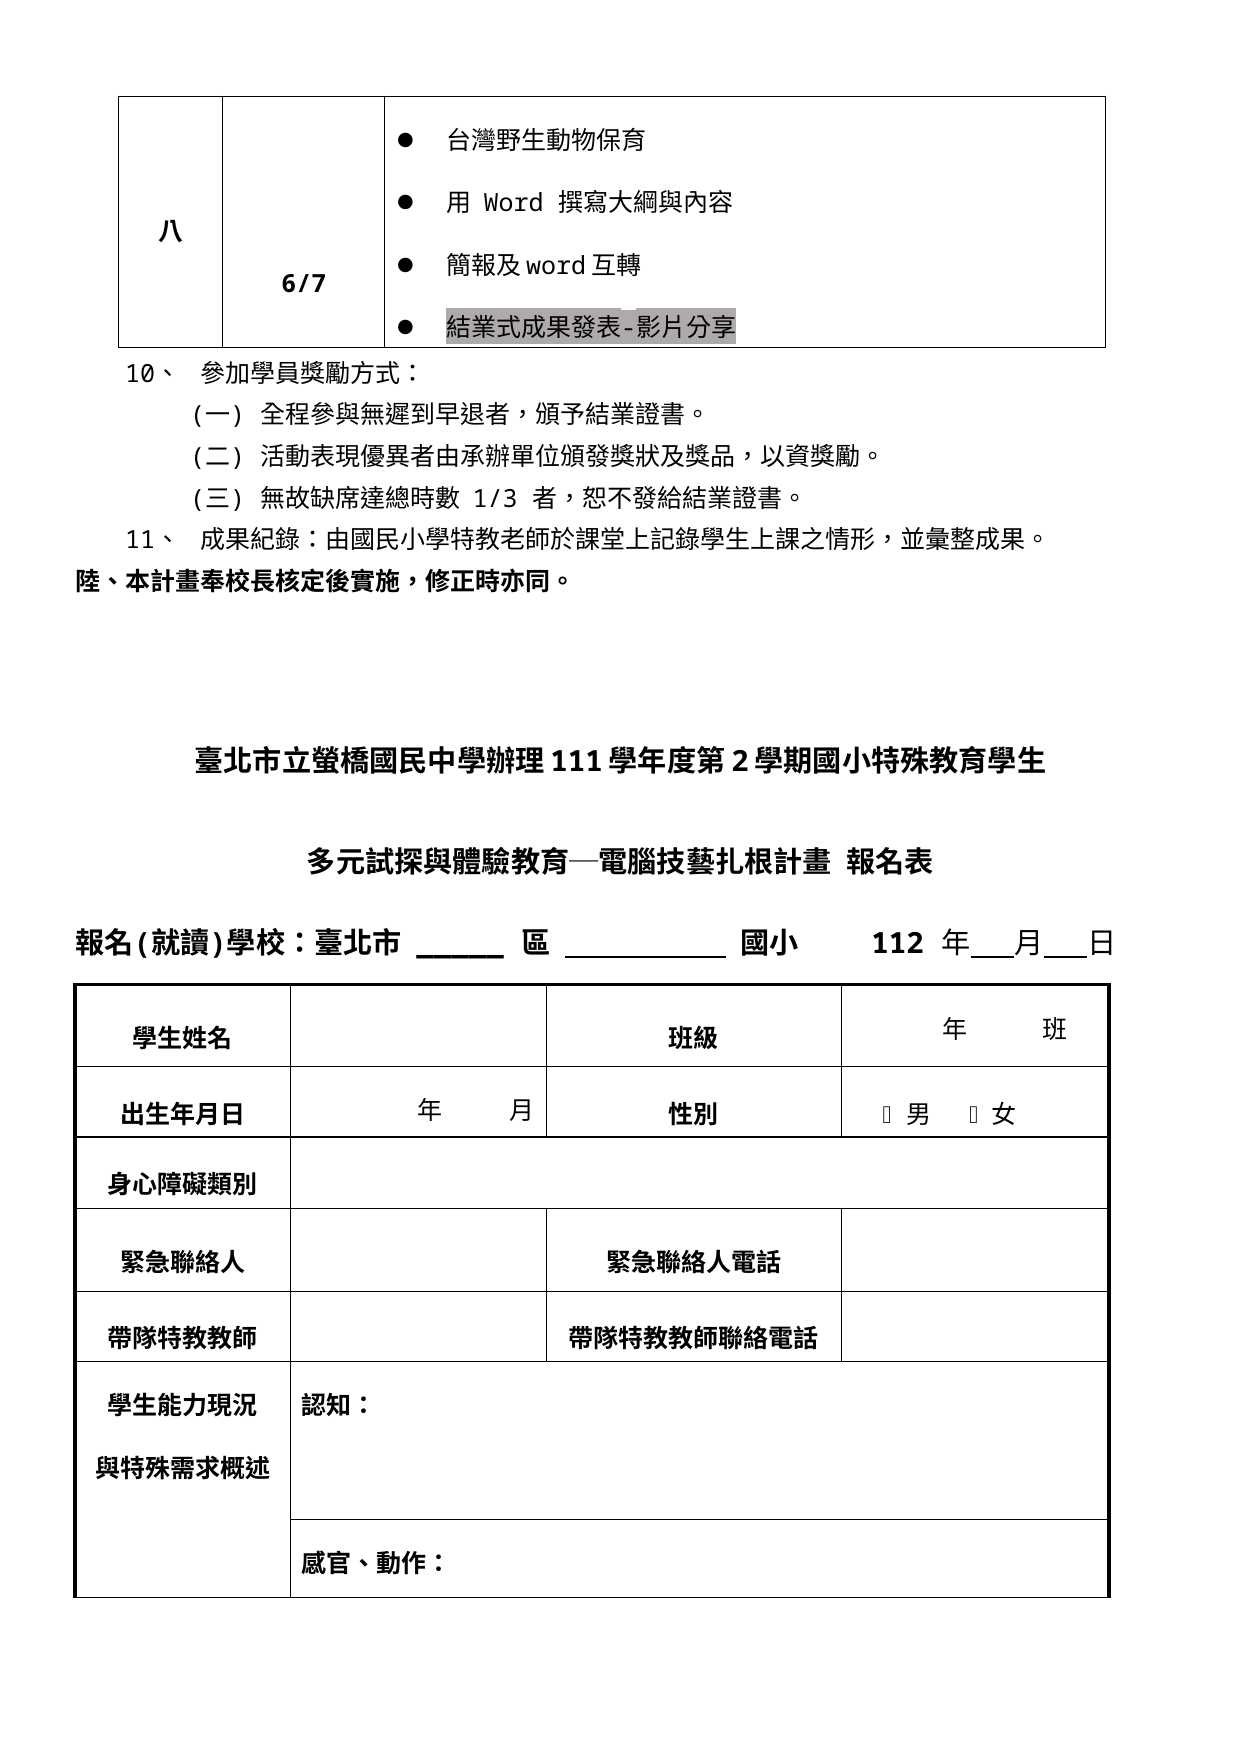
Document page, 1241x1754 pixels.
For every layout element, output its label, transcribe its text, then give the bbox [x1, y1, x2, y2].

table_cell 年 月 日 [291, 1067, 546, 1136]
table_cell 緊急聯絡人電話 [547, 1209, 841, 1291]
table_cell [842, 1209, 1107, 1291]
table_header 學生姓名 [77, 986, 290, 1066]
table_cell 帶隊特教教師聯絡電話 [547, 1292, 841, 1361]
table_cell 6/7 [223, 97, 384, 347]
table_cell [842, 1292, 1107, 1361]
table_cell 緊急聯絡人 [77, 1209, 290, 1291]
table_header 班級 [547, 986, 841, 1066]
list 參加學員獎勵方式： [125, 348, 1165, 389]
text 臺北市立螢橋國民中學辦理111學年度第2學期國小特殊教育學生 [75, 717, 1165, 780]
table_cell 帶隊特教教師 [77, 1292, 290, 1361]
text (三) 無故缺席達總時數 1/3 者，恕不發給結業證書。 [175, 473, 1165, 514]
text 報名(就讀)學校：臺北市 _____ 區 國小 112 年 月 日 [75, 900, 1165, 962]
table_cell 八 [119, 97, 222, 347]
text 陸、本計畫奉校長核定後實施，修正時亦同。 [75, 556, 1165, 598]
table_cell 感官、動作： [291, 1520, 1107, 1597]
table_cell  男  女 [842, 1067, 1107, 1136]
table_cell 出生年月日 [77, 1067, 290, 1136]
list 成果紀錄：由國民小學特教老師於課堂上記錄學生上課之情形，並彙整成果。 [125, 514, 1165, 556]
table_cell 學生能力現況 與特殊需求概述 [77, 1362, 290, 1597]
table_cell 身心障礙類別 [77, 1138, 290, 1208]
table_cell 性別 [547, 1067, 841, 1136]
text (二) 活動表現優異者由承辦單位頒發獎狀及獎品，以資獎勵。 [175, 431, 1165, 473]
table_cell 台灣野生動物保育 用 Word 撰寫大綱與內容 簡報及word互轉 結業式成果發表-影片分享 [385, 97, 1105, 347]
table_cell [291, 1138, 1107, 1208]
table_header [291, 986, 546, 1066]
table_header 年 班 [842, 986, 1107, 1066]
text (一) 全程參與無遲到早退者，頒予結業證書。 [175, 389, 1165, 431]
table_cell [291, 1209, 546, 1291]
table_cell [291, 1292, 546, 1361]
text 多元試探與體驗教育─電腦技藝扎根計畫 報名表 [75, 818, 1165, 881]
table_cell 認知： [291, 1362, 1107, 1519]
